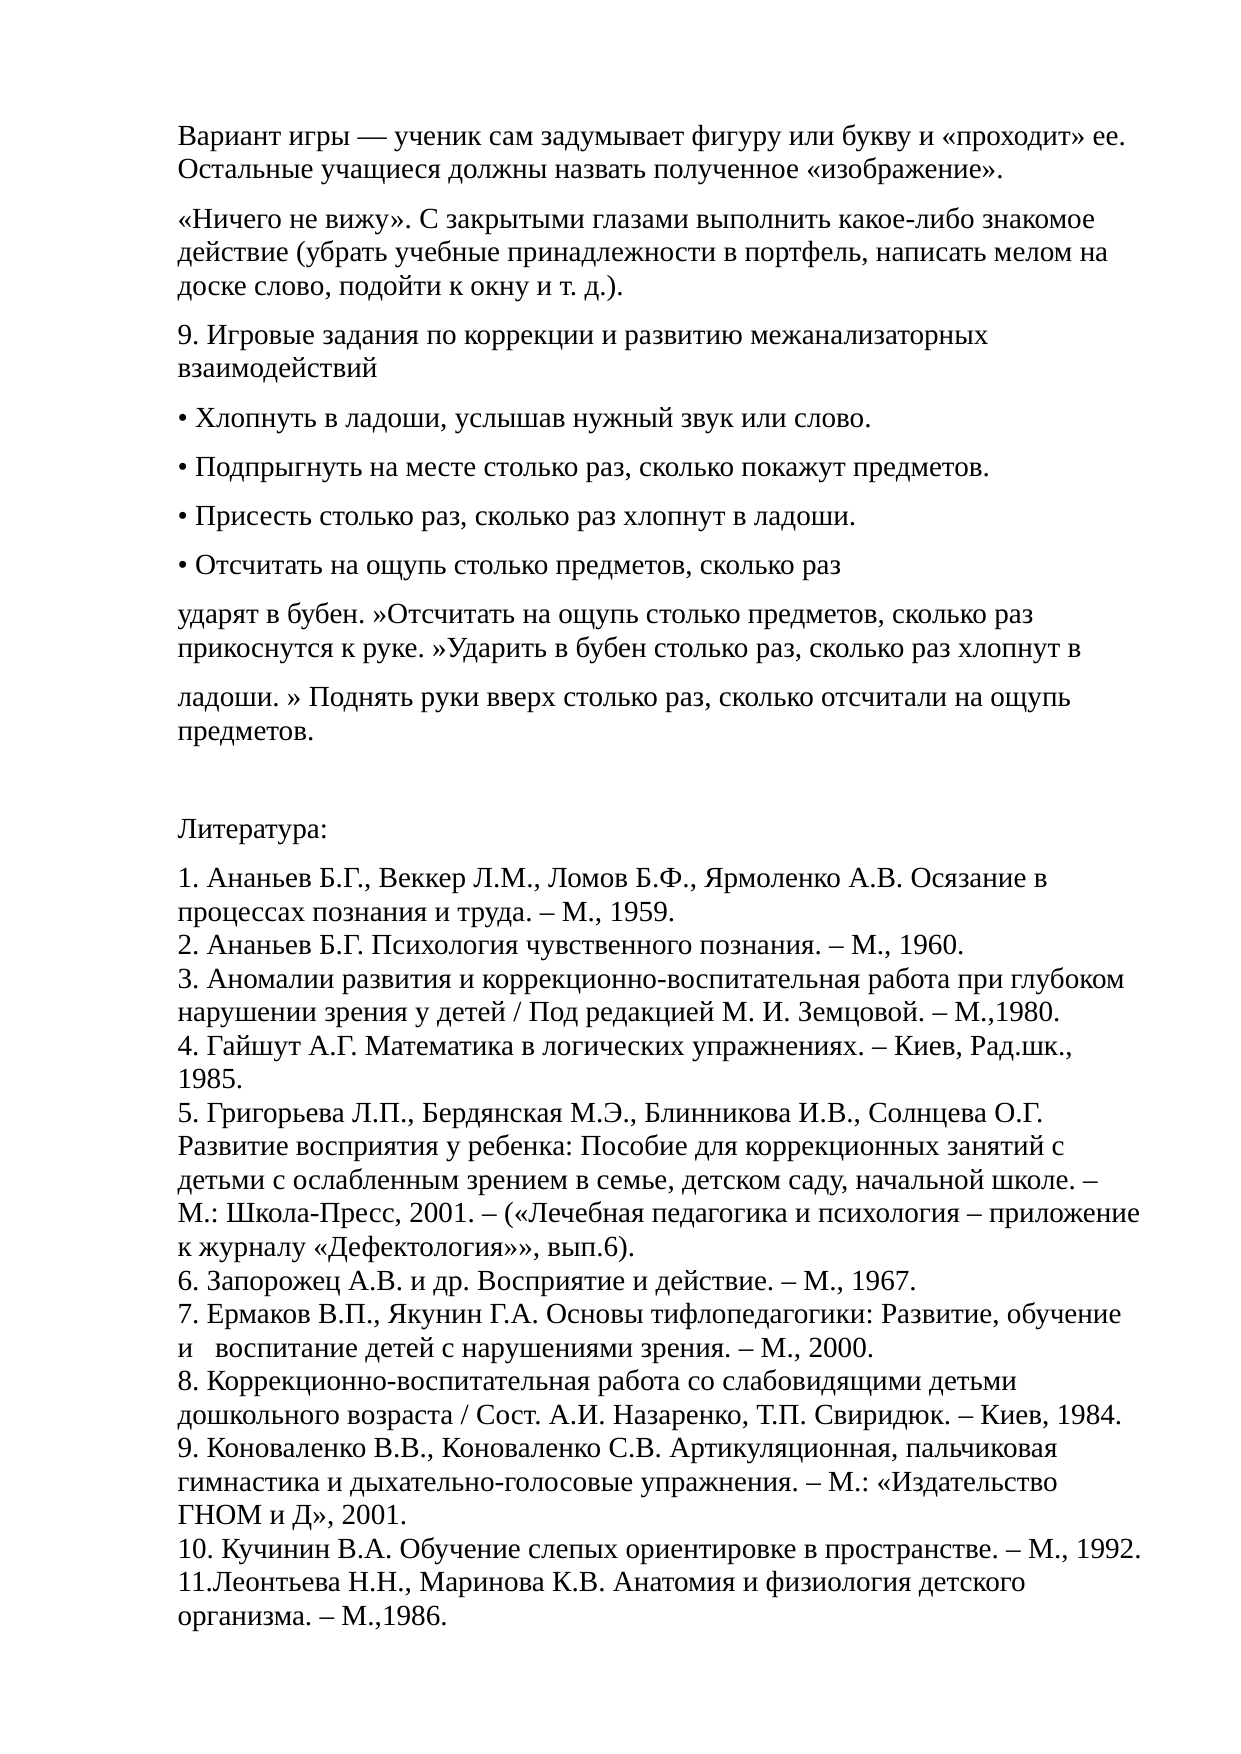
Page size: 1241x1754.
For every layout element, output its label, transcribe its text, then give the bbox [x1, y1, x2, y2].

text ладоши. » Поднять руки вверх столько раз, сколько отсчитали на ощупь предметов. [177, 679, 1144, 746]
text Вариант игры — ученик сам задумывает фигуру или букву и «проходит» ее. Остальные учащиеся должны назвать полученное «изображение». [177, 118, 1144, 185]
text 1. Ананьев Б.Г., Веккер Л.М., Ломов Б.Ф., Ярмоленко А.В. Осязание в процессах познания и труда. – М., 1959. 2. Ананьев Б.Г. Психология чувственного познания. – М., 1960. 3. Аномалии развития и коррекционно-воспитательная работа при глубоком нарушении зрения у детей / Под редакцией М. И. Земцовой. – М.,1980. 4. Гайшут А.Г. Математика в логических упражнениях. – Киев, Рад.шк., 1985. 5. Григорьева Л.П., Бердянская М.Э., Блинникова И.В., Солнцева О.Г. Развитие восприятия у ребенка: Пособие для коррекционных занятий с детьми с ослабленным зрением в семье, детском саду, начальной школе. – М.: Школа-Пресс, 2001. – («Лечебная педагогика и психология – приложение к журналу «Дефектология»», вып.6). 6. Запорожец А.В. и др. Восприятие и действие. – М., 1967. 7. Ермаков В.П., Якунин Г.А. Основы тифлопедагогики: Развитие, обучение и воспитание детей с нарушениями зрения. – М., 2000. 8. Коррекционно-воспитательная работа со слабовидящими детьми дошкольного возраста / Сост. А.И. Назаренко, Т.П. Свиридюк. – Киев, 1984. 9. Коноваленко В.В., Коноваленко С.В. Артикуляционная, пальчиковая гимнастика и дыхательно-голосовые упражнения. – М.: «Издательство ГНОМ и Д», 2001. 10. Кучинин В.А. Обучение слепых ориентировке в пространстве. – М., 1992. 11.Леонтьева Н.Н., Маринова К.В. Анатомия и физиология детского организма. – М.,1986. [177, 860, 1144, 1632]
text • Подпрыгнуть на месте столько раз, сколько покажут предметов. [177, 449, 1144, 482]
text «Ничего не вижу». С закрытыми глазами выполнить какое-либо знакомое действие (убрать учебные принадлежности в портфель, написать мелом на доске слово, подойти к окну и т. д.). [177, 201, 1144, 301]
text 9. Игровые задания по коррекции и развитию межанализаторных взаимодействий [177, 317, 1144, 384]
text • Хлопнуть в ладоши, услышав нужный звук или слово. [177, 400, 1144, 433]
text • Присесть столько раз, сколько раз хлопнут в ладоши. [177, 498, 1144, 532]
text • Отсчитать на ощупь столько предметов, сколько раз [177, 547, 1144, 581]
text Литература: [177, 811, 1144, 844]
text ударят в бубен. »Отсчитать на ощупь столько предметов, сколько раз прикоснутся к руке. »Ударить в бубен столько раз, сколько раз хлопнут в [177, 596, 1144, 663]
